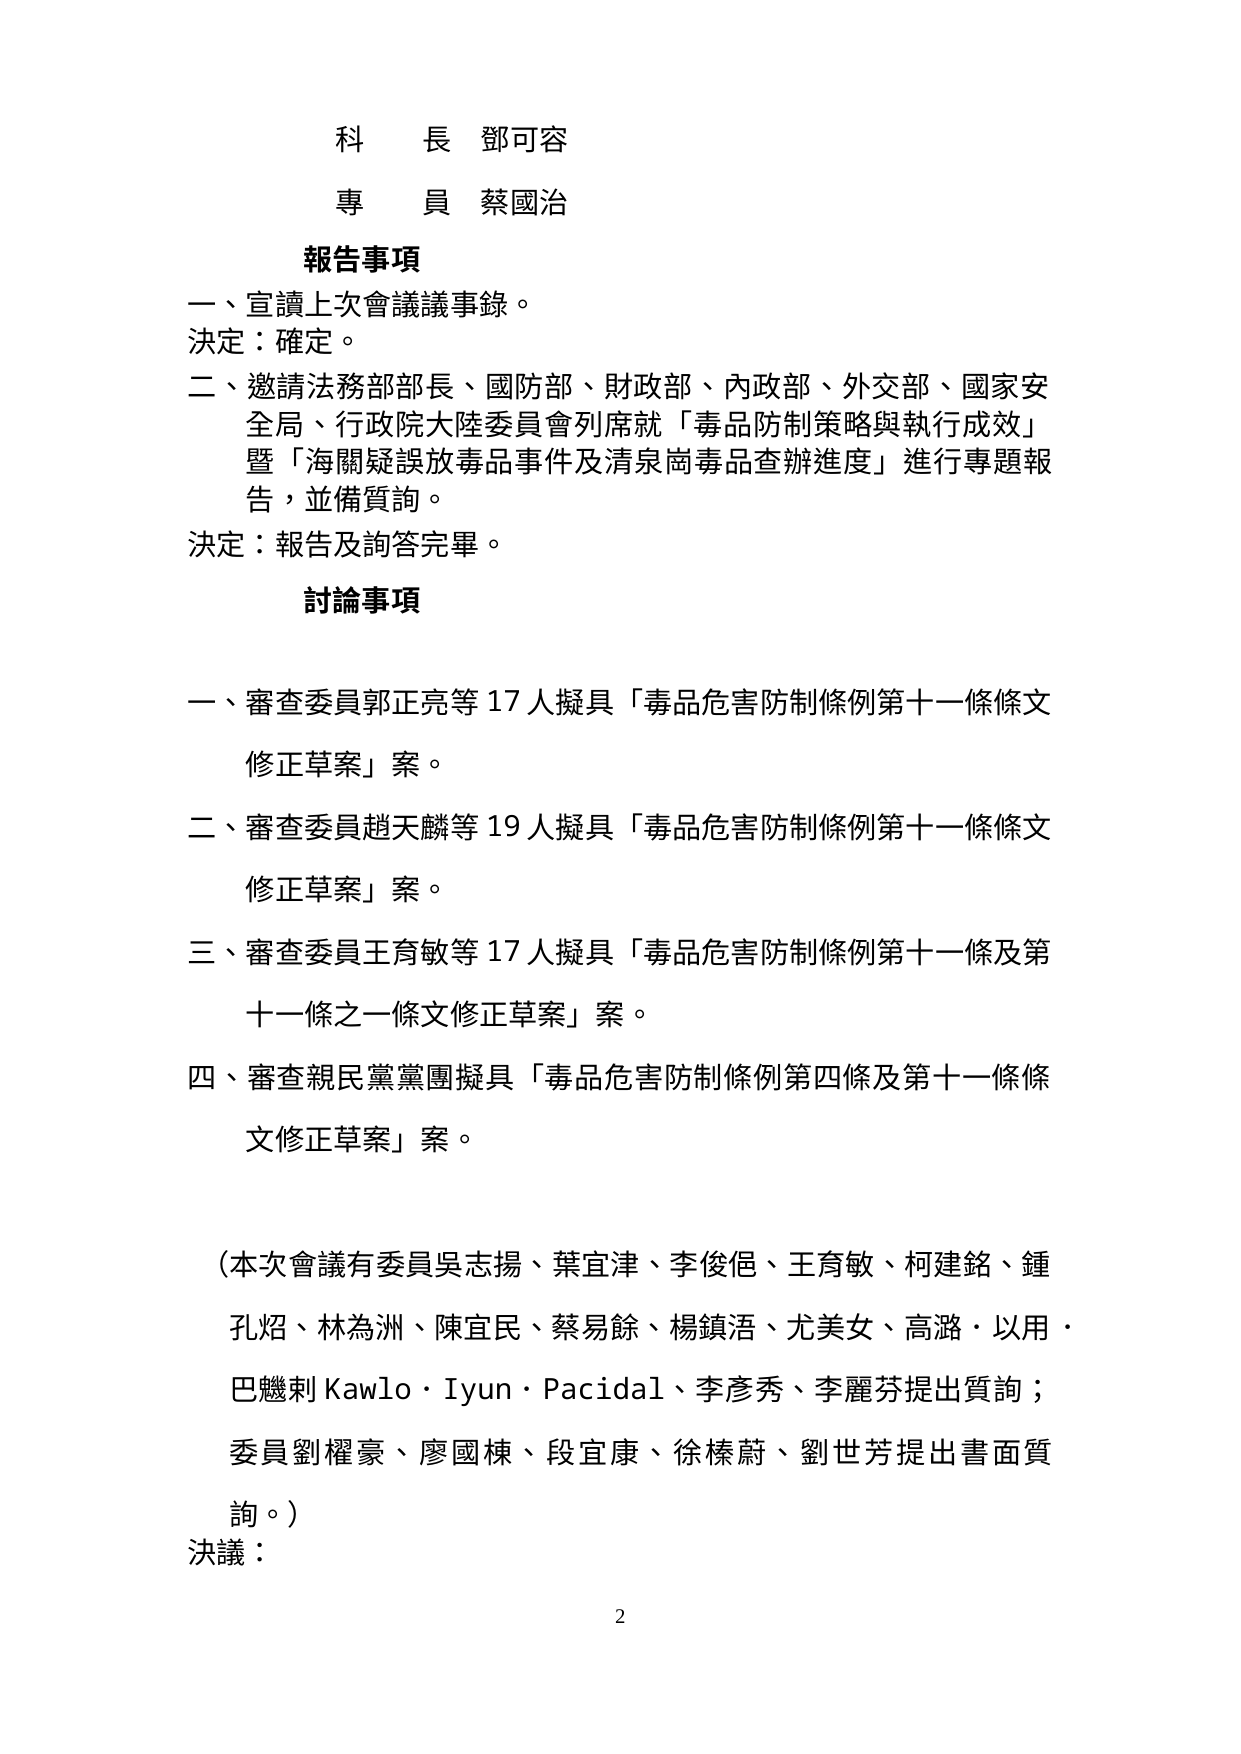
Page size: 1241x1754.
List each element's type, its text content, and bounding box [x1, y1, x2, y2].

text 二、邀請法務部部長、國防部、財政部、內政部、外交部、國家安全局、行政院大陸委員會列席就「毒品防制策略與執行成效」暨「海關疑誤放毒品事件及清泉崗毒品查辦進度」進行專題報告，並備質詢。 [187, 367, 1053, 517]
text 四、審查親民黨黨團擬具「毒品危害防制條例第四條及第十一條條文修正草案」案。 [187, 1034, 1053, 1159]
text 二、審查委員趙天麟等19人擬具「毒品危害防制條例第十一條條文修正草案」案。 [187, 784, 1053, 909]
text 報告事項 [187, 240, 1053, 277]
text 討論事項 [187, 581, 1053, 619]
text 專 員 蔡國治 [187, 159, 1053, 221]
text （本次會議有委員吳志揚、葉宜津、李俊俋、王育敏、柯建銘、鍾孔炤、林為洲、陳宜民、蔡易餘、楊鎮浯、尤美女、高潞．以用．巴魕剌Kawlo．Iyun．Pacidal、李彥秀、李麗芬提出質詢；委員劉櫂豪、廖國棟、段宜康、徐榛蔚、劉世芳提出書面質詢。） [200, 1221, 1053, 1534]
text 一、審查委員郭正亮等17人擬具「毒品危害防制條例第十一條條文修正草案」案。 [187, 659, 1053, 784]
text 決議： [187, 1534, 1053, 1571]
text 三、審查委員王育敏等17人擬具「毒品危害防制條例第十一條及第十一條之一條文修正草案」案。 [187, 909, 1053, 1034]
text 一、宣讀上次會議議事錄。 [187, 285, 1053, 322]
text 決定：確定。 [187, 322, 1053, 360]
text 科 長 鄧可容 [187, 96, 1053, 159]
text 決定：報告及詢答完畢。 [187, 525, 1053, 562]
